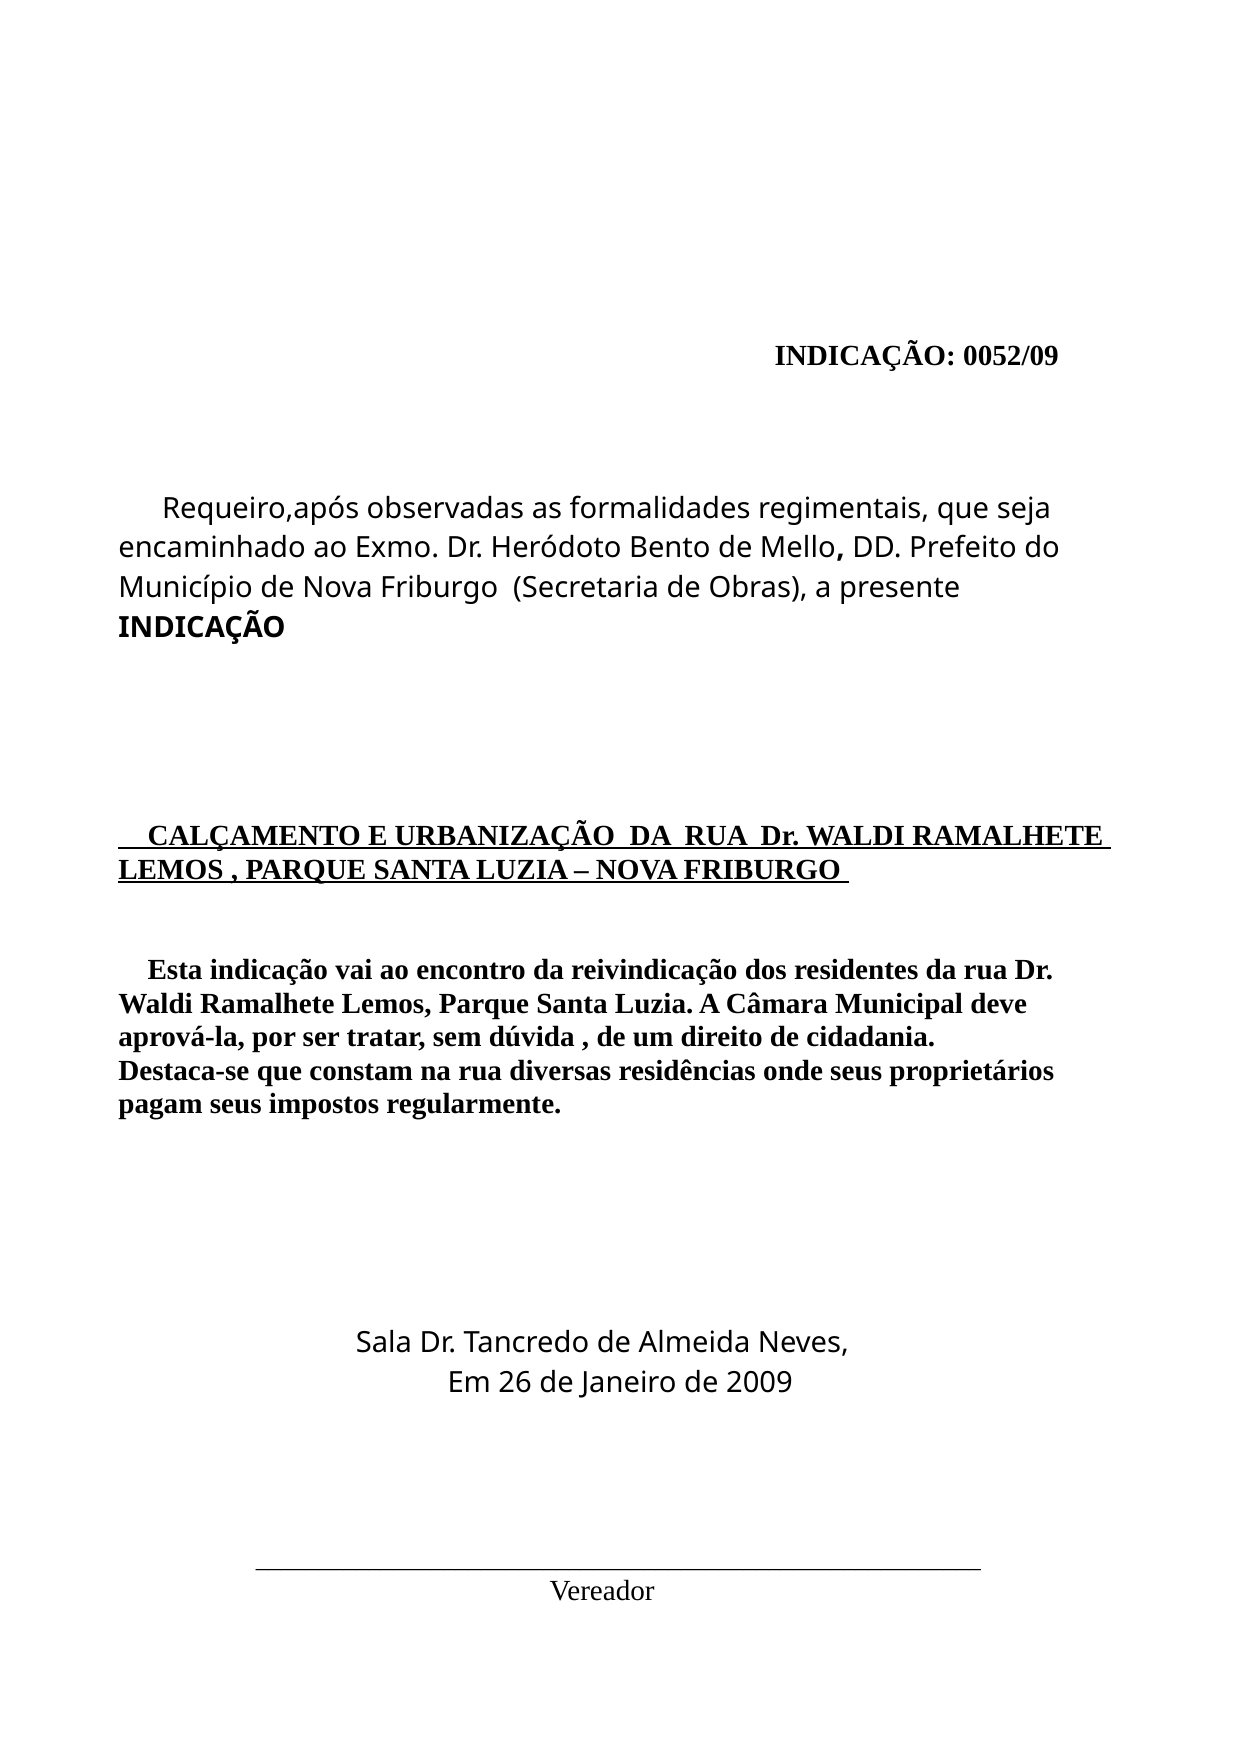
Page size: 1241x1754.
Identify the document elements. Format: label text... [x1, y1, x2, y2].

text CALÇAMENTO E URBANIZAÇÃO DA RUA Dr. WALDI RAMALHETE LEMOS , PARQUE SANTA LUZIA – NOVA FRIBURGO [118, 818, 1122, 885]
text Requeiro,após observadas as formalidades regimentais, que seja encaminhado ao Exmo. Dr. Heródoto Bento de Mello, DD. Prefeito do Município de Nova Friburgo (Secretaria de Obras), a presente INDICAÇÃO [118, 487, 1122, 646]
text Esta indicação vai ao encontro da reivindicação dos residentes da rua Dr. Waldi Ramalhete Lemos, Parque Santa Luzia. A Câmara Municipal deve aprová-la, por ser tratar, sem dúvida , de um direito de cidadania. [118, 952, 1122, 1053]
text Em 26 de Janeiro de 2009 [118, 1361, 1122, 1401]
text INDICAÇÃO: 0052/09 [118, 338, 1122, 372]
text Vereador [118, 1573, 1122, 1607]
text Destaca-se que constam na rua diversas residências onde seus proprietários pagam seus impostos regularmente. [118, 1053, 1122, 1120]
text Sala Dr. Tancredo de Almeida Neves, [118, 1321, 1122, 1361]
text __________________________________________________________ [118, 1544, 1122, 1573]
